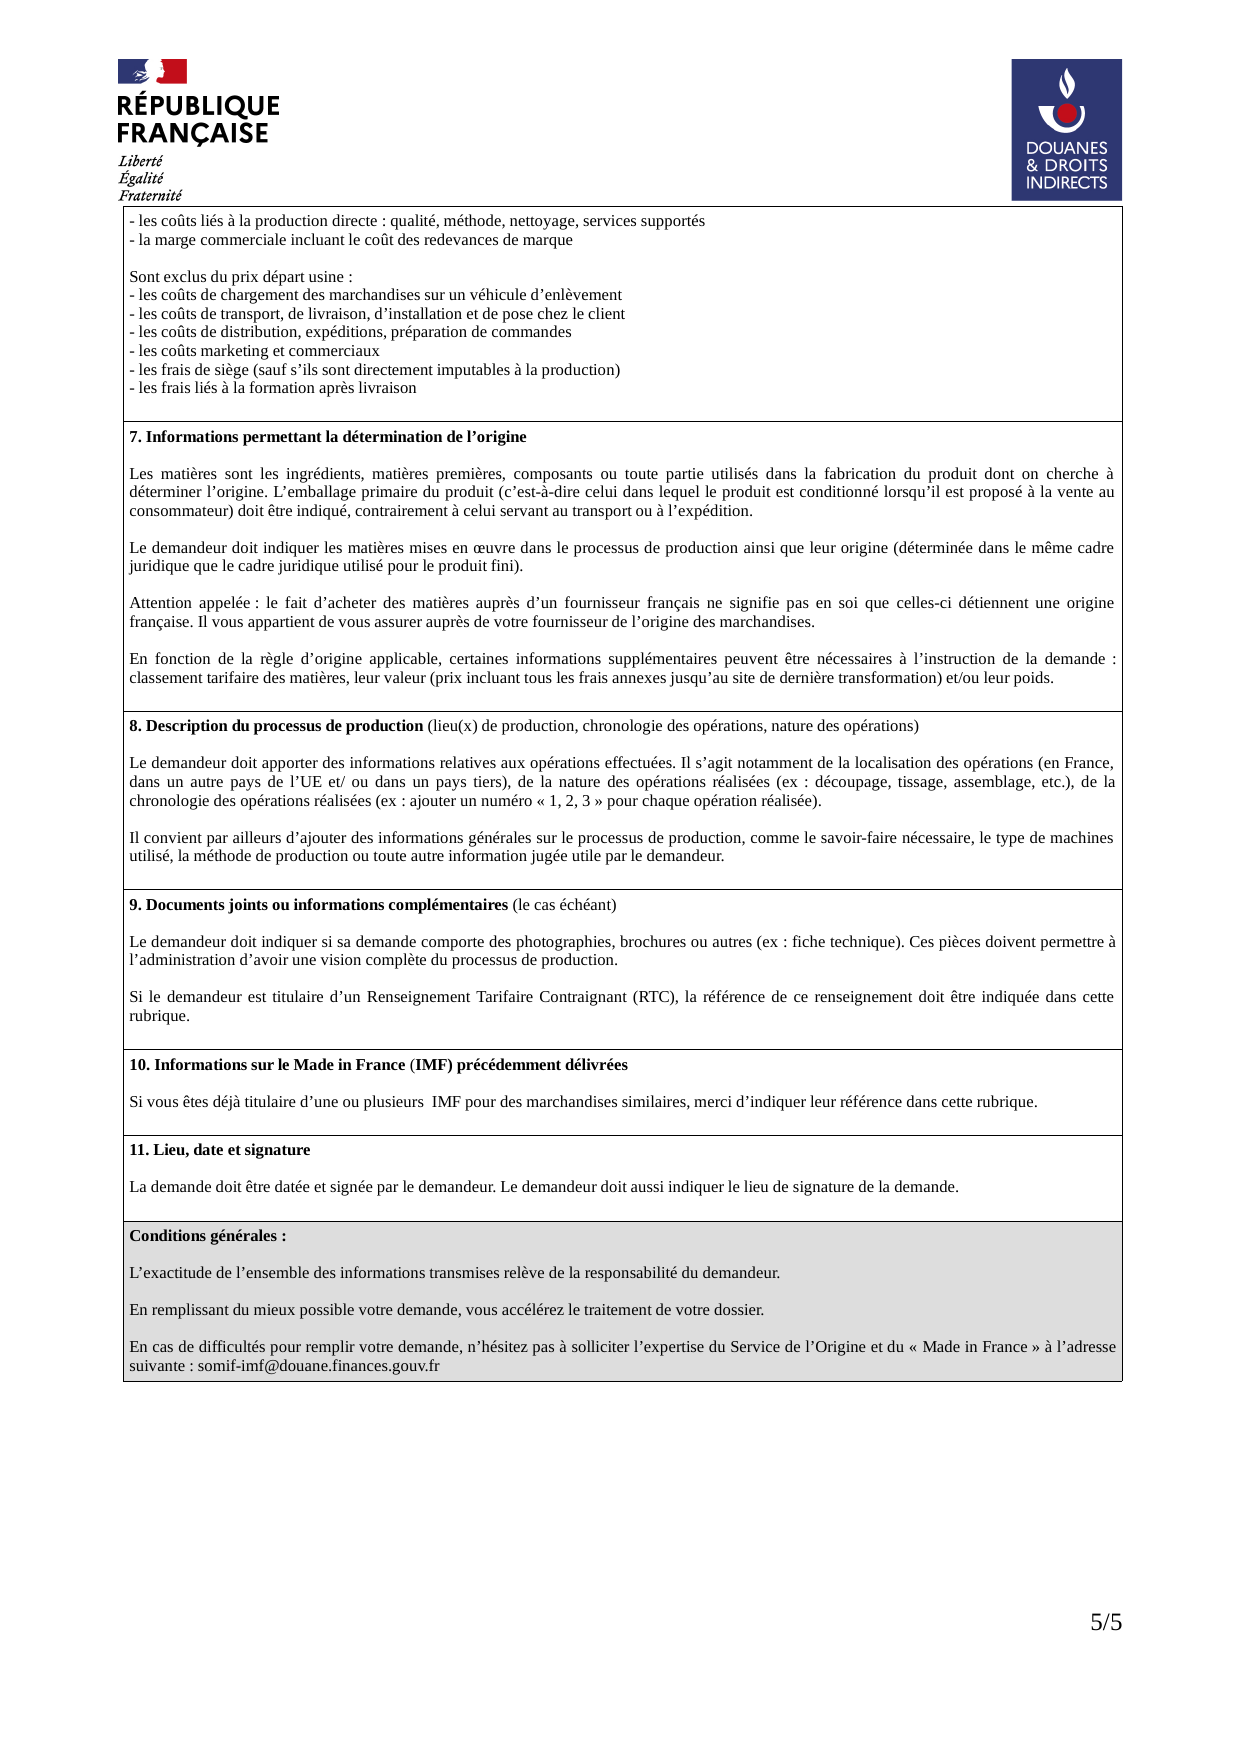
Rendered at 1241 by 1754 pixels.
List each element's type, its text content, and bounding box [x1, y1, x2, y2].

table_cell - les coûts liés à la production directe : qualité, méthode, nettoyage, services supportés - la marge commerciale incluant le coût des redevances de marque Sont exclus du prix départ usine : - les coûts de chargement des marchandises sur un véhicule d’enlèvement - les coûts de transport, de livraison, d’installation et de pose chez le client - les coûts de distribution, expéditions, préparation de commandes - les coûts marketing et commerciaux - les frais de siège (sauf s’ils sont directement imputables à la production) - les frais liés à la formation après livraison [124, 207, 1122, 421]
table_cell 8. Description du processus de production (lieu(x) de production, chronologie des opérations, nature des opérations) Le demandeur doit apporter des informations relatives aux opérations effectuées. Il s’agit notamment de la localisation des opérations (en France, dans un autre pays de l’UE et/ ou dans un pays tiers), de la nature des opérations réalisées (ex : découpage, tissage, assemblage, etc.), de la chronologie des opérations réalisées (ex : ajouter un numéro « 1, 2, 3 » pour chaque opération réalisée). Il convient par ailleurs d’ajouter des informations générales sur le processus de production, comme le savoir-faire nécessaire, le type de machines utilisé, la méthode de production ou toute autre information jugée utile par le demandeur. [124, 712, 1122, 889]
table_cell Conditions générales : L’exactitude de l’ensemble des informations transmises relève de la responsabilité du demandeur. En remplissant du mieux possible votre demande, vous accélérez le traitement de votre dossier. En cas de difficultés pour remplir votre demande, n’hésitez pas à solliciter l’expertise du Service de l’Origine et du « Made in France » à l’adresse suivante : somif-imf@douane.finances.gouv.fr [124, 1222, 1122, 1381]
table_cell 10. Informations sur le Made in France (IMF) précédemment délivrées Si vous êtes déjà titulaire d’une ou plusieurs IMF pour des marchandises similaires, merci d’indiquer leur référence dans cette rubrique. [124, 1050, 1122, 1135]
table_cell 7. Informations permettant la détermination de l’origine Les matières sont les ingrédients, matières premières, composants ou toute partie utilisés dans la fabrication du produit dont on cherche à déterminer l’origine. L’emballage primaire du produit (c’est-à-dire celui dans lequel le produit est conditionné lorsqu’il est proposé à la vente au consommateur) doit être indiqué, contrairement à celui servant au transport ou à l’expédition. Le demandeur doit indiquer les matières mises en œuvre dans le processus de production ainsi que leur origine (déterminée dans le même cadre juridique que le cadre juridique utilisé pour le produit fini). Attention appelée : le fait d’acheter des matières auprès d’un fournisseur français ne signifie pas en soi que celles-ci détiennent une origine française. Il vous appartient de vous assurer auprès de votre fournisseur de l’origine des marchandises. En fonction de la règle d’origine applicable, certaines informations supplémentaires peuvent être nécessaires à l’instruction de la demande : classement tarifaire des matières, leur valeur (prix incluant tous les frais annexes jusqu’au site de dernière transformation) et/ou leur poids. [124, 422, 1122, 711]
picture [118, 59, 279, 201]
picture [1011, 59, 1123, 201]
table_cell 9. Documents joints ou informations complémentaires (le cas échéant) Le demandeur doit indiquer si sa demande comporte des photographies, brochures ou autres (ex : fiche technique). Ces pièces doivent permettre à l’administration d’avoir une vision complète du processus de production. Si le demandeur est titulaire d’un Renseignement Tarifaire Contraignant (RTC), la référence de ce renseignement doit être indiquée dans cette rubrique. [124, 890, 1122, 1049]
table_cell 11. Lieu, date et signature La demande doit être datée et signée par le demandeur. Le demandeur doit aussi indiquer le lieu de signature de la demande. [124, 1136, 1122, 1221]
